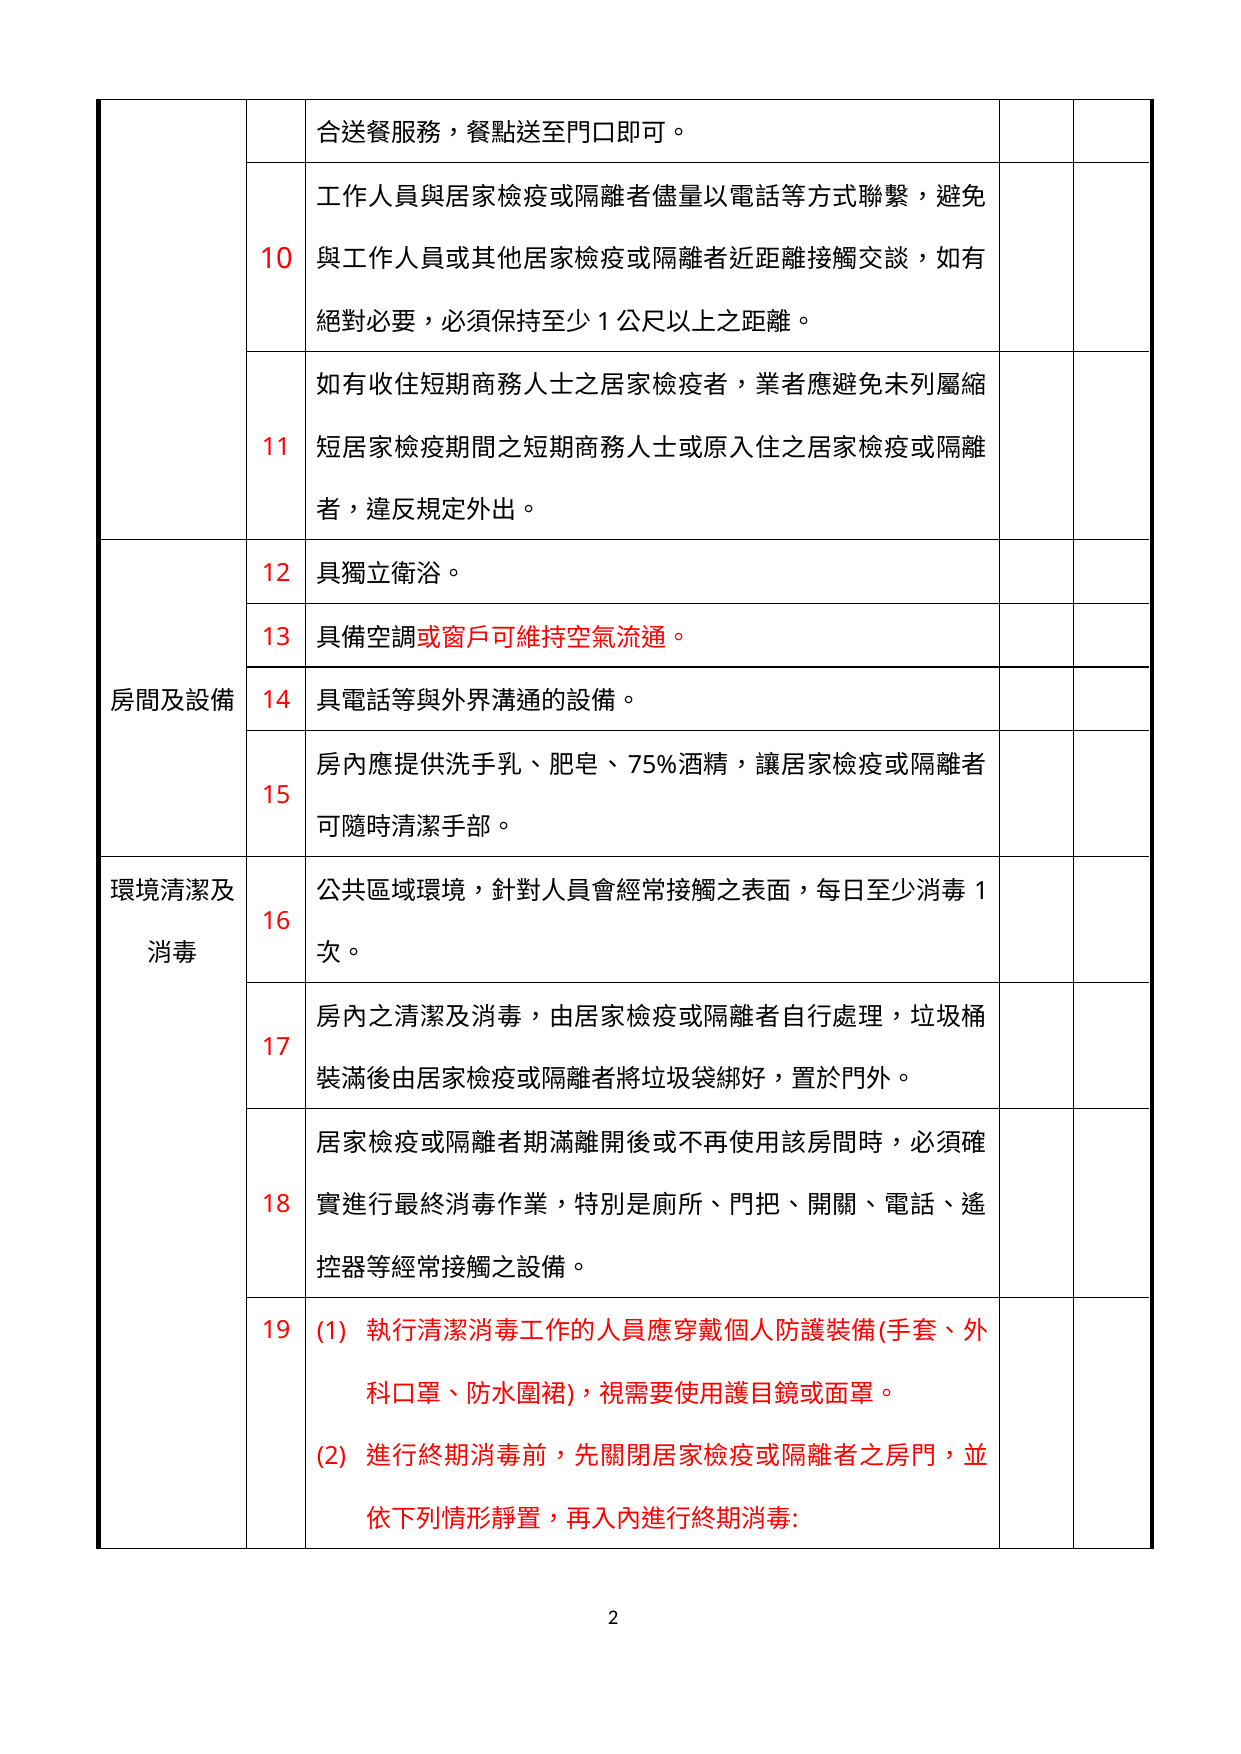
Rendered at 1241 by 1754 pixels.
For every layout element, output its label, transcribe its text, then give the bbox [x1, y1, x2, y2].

table_cell 具電話等與外界溝通的設備。 [306, 668, 999, 730]
table_cell [1074, 982, 1150, 1108]
table_cell 房內應提供洗手乳、肥皂、75%酒精，讓居家檢疫或隔離者可隨時清潔手部。 [306, 731, 999, 856]
table_cell [1074, 539, 1150, 603]
table_cell [1000, 1298, 1073, 1548]
table_cell 18 [247, 1109, 305, 1297]
table_cell 10 [247, 163, 305, 351]
table_cell [1000, 100, 1073, 162]
table_cell 合送餐服務，餐點送至門口即可。 [306, 100, 999, 162]
table_cell [247, 100, 305, 162]
table_cell 11 [247, 352, 305, 539]
table_cell 具獨立衛浴。 [306, 540, 999, 603]
table_cell [1074, 666, 1150, 730]
table_cell 14 [247, 668, 305, 730]
table_cell 房內之清潔及消毒，由居家檢疫或隔離者自行處理，垃圾桶裝滿後由居家檢疫或隔離者將垃圾袋綁好，置於門外。 [306, 983, 999, 1108]
table_cell 16 [247, 857, 305, 982]
table_cell [1000, 1109, 1073, 1297]
table_cell [101, 100, 246, 539]
table_cell [1074, 100, 1150, 162]
table_cell [1000, 668, 1073, 730]
table_cell 17 [247, 983, 305, 1108]
table_cell 12 [247, 540, 305, 603]
table_cell 13 [247, 604, 305, 666]
table_cell 如有收住短期商務人士之居家檢疫者，業者應避免未列屬縮短居家檢疫期間之短期商務人士或原入住之居家檢疫或隔離者，違反規定外出。 [306, 352, 999, 539]
table_cell [1074, 162, 1150, 351]
table_cell [1000, 983, 1073, 1108]
table_cell 19 [247, 1298, 305, 1548]
table_cell [1000, 857, 1073, 982]
table_cell [1000, 604, 1073, 666]
table_cell 15 [247, 731, 305, 856]
table_cell 公共區域環境，針對人員會經常接觸之表面，每日至少消毒1次。 [306, 857, 999, 982]
table_cell 居家檢疫或隔離者期滿離開後或不再使用該房間時，必須確實進行最終消毒作業，特別是廁所、門把、開關、電話、遙控器等經常接觸之設備。 [306, 1109, 999, 1297]
table_cell [1074, 1297, 1150, 1548]
table_cell 工作人員與居家檢疫或隔離者儘量以電話等方式聯繫，避免與工作人員或其他居家檢疫或隔離者近距離接觸交談，如有絕對必要，必須保持至少1公尺以上之距離。 [306, 163, 999, 351]
table_cell [1000, 540, 1073, 603]
table_cell [1000, 731, 1073, 856]
table_cell 具備空調或窗戶可維持空氣流通。 [306, 604, 999, 666]
table_cell [1074, 351, 1150, 539]
table_cell 房間及設備 [101, 540, 246, 856]
table_cell [1000, 352, 1073, 539]
table_cell [1000, 163, 1073, 351]
table_cell 執行清潔消毒工作的人員應穿戴個人防護裝備(手套、外科口罩、防水圍裙)，視需要使用護目鏡或面罩。 進行終期消毒前，先關閉居家檢疫或隔離者之房門，並依下列情形靜置，再入內進行終期消毒: 一般居家檢疫/隔離者之房間，靜置至少3小時。 確診個案之房間，靜置至少24小時，執行清潔消毒工作人員應穿戴較高規格之個人防護裝備(手套、N95口罩、防水圍裙、護目鏡或面罩)。 [306, 1298, 999, 1548]
table_cell [1074, 603, 1150, 666]
table_cell [1074, 1108, 1150, 1297]
table_cell [1074, 856, 1150, 982]
table_cell 環境清潔及消毒 [101, 857, 246, 1548]
table_cell [1074, 730, 1150, 856]
